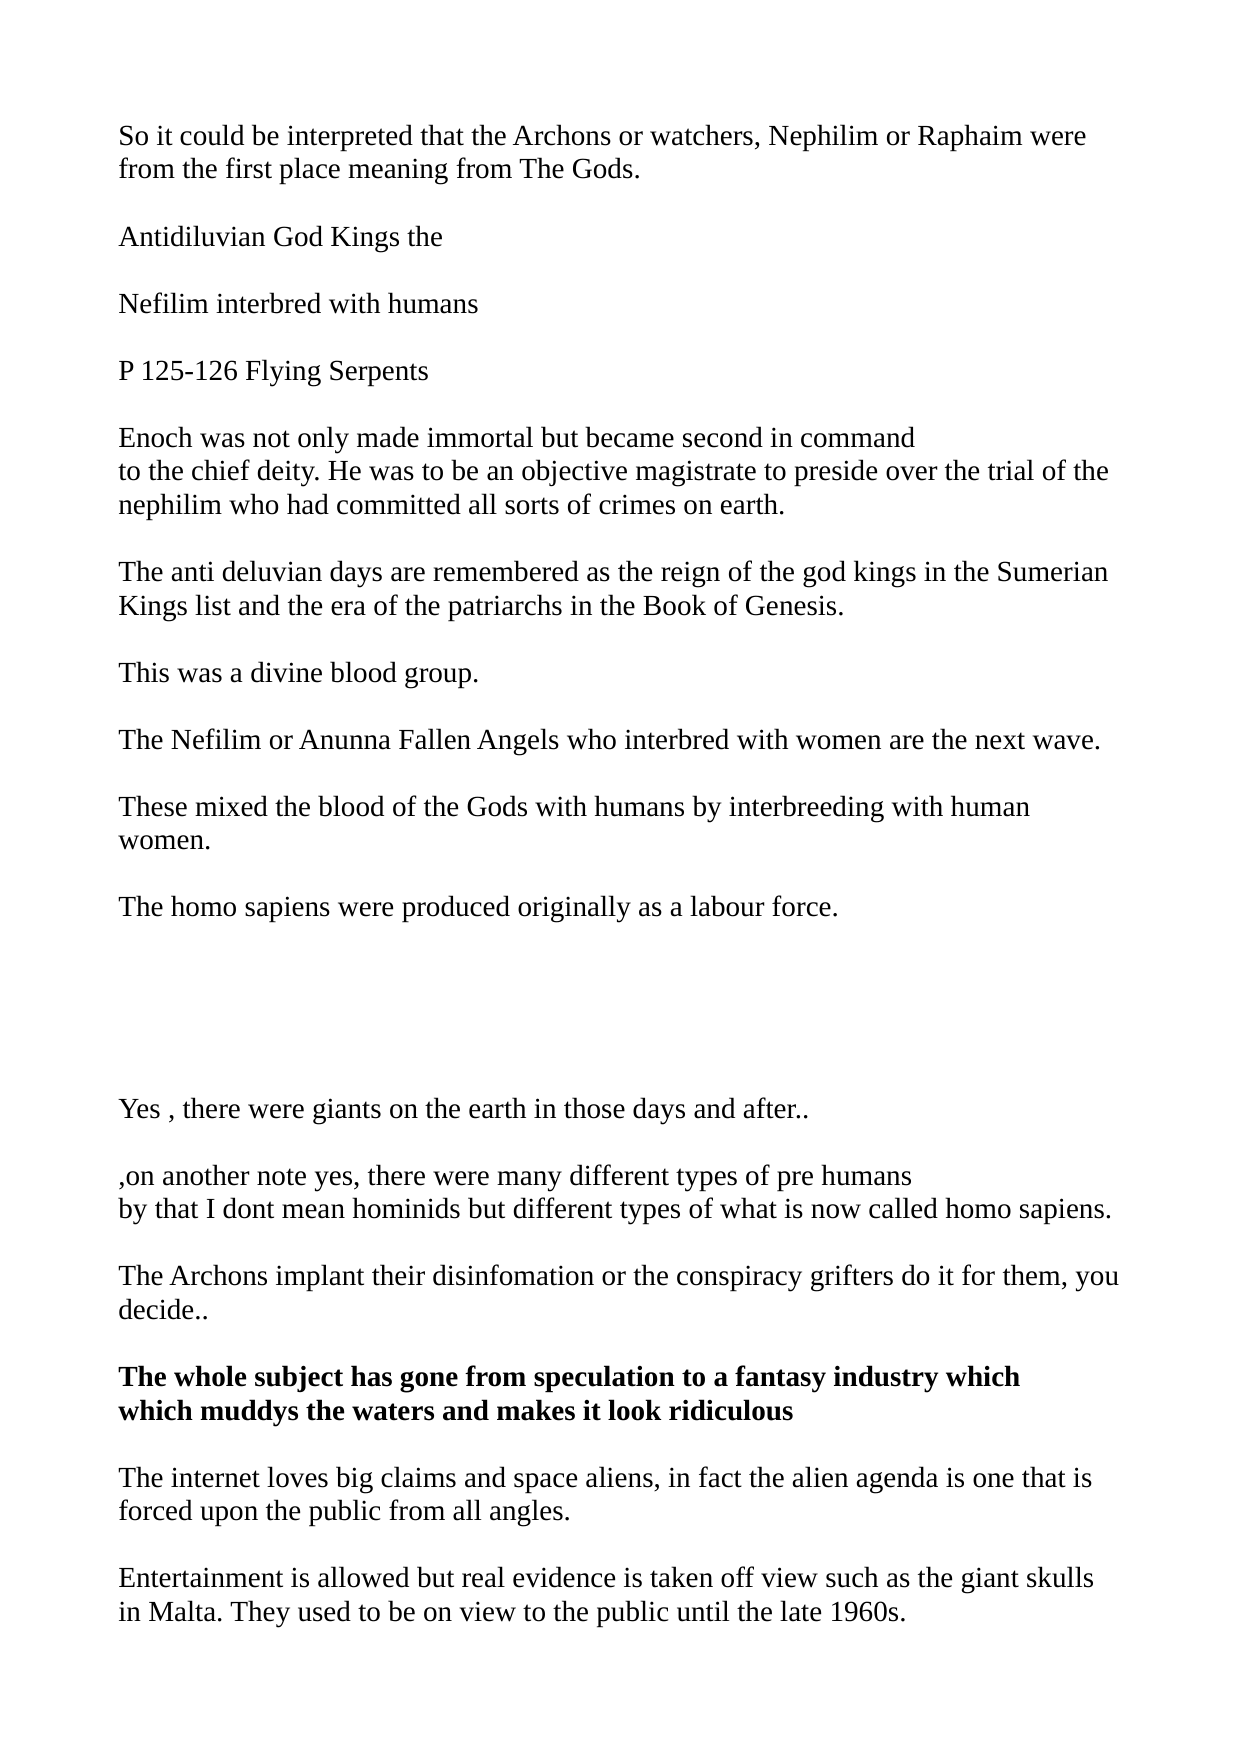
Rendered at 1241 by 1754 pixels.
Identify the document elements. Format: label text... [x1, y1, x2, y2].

text Entertainment is allowed but real evidence is taken off view such as the giant skulls in Malta. They used to be on view to the public until the late 1960s. [118, 1560, 1122, 1627]
text So it could be interpreted that the Archons or watchers, Nephilim or Raphaim were from the first place meaning from The Gods. [118, 118, 1122, 185]
text The Archons implant their disinfomation or the conspiracy grifters do it for them, you decide.. [118, 1258, 1122, 1326]
text Enoch was not only made immortal but became second in command [118, 420, 1122, 453]
text by that I dont mean hominids but different types of what is now called homo sapiens. [118, 1191, 1122, 1225]
text The whole subject has gone from speculation to a fantasy industry which [118, 1359, 1122, 1393]
text which muddys the waters and makes it look ridiculous [118, 1393, 1122, 1426]
text Nefilim interbred with humans [118, 286, 1122, 319]
text to the chief deity. He was to be an objective magistrate to preside over the trial of the nephilim who had committed all sorts of crimes on earth. [118, 453, 1122, 521]
text The Nefilim or Anunna Fallen Angels who interbred with women are the next wave. [118, 722, 1122, 755]
text Yes , there were giants on the earth in those days and after.. [118, 1091, 1122, 1124]
text The anti deluvian days are remembered as the reign of the god kings in the Sumerian Kings list and the era of the patriarchs in the Book of Genesis. [118, 554, 1122, 621]
text This was a divine blood group. [118, 655, 1122, 688]
text The homo sapiens were produced originally as a labour force. [118, 889, 1122, 923]
text These mixed the blood of the Gods with humans by interbreeding with human women. [118, 789, 1122, 856]
text The internet loves big claims and space aliens, in fact the alien agenda is one that is forced upon the public from all angles. [118, 1460, 1122, 1527]
text ,on another note yes, there were many different types of pre humans [118, 1158, 1122, 1191]
text P 125-126 Flying Serpents [118, 353, 1122, 386]
text Antidiluvian God Kings the [118, 219, 1122, 252]
